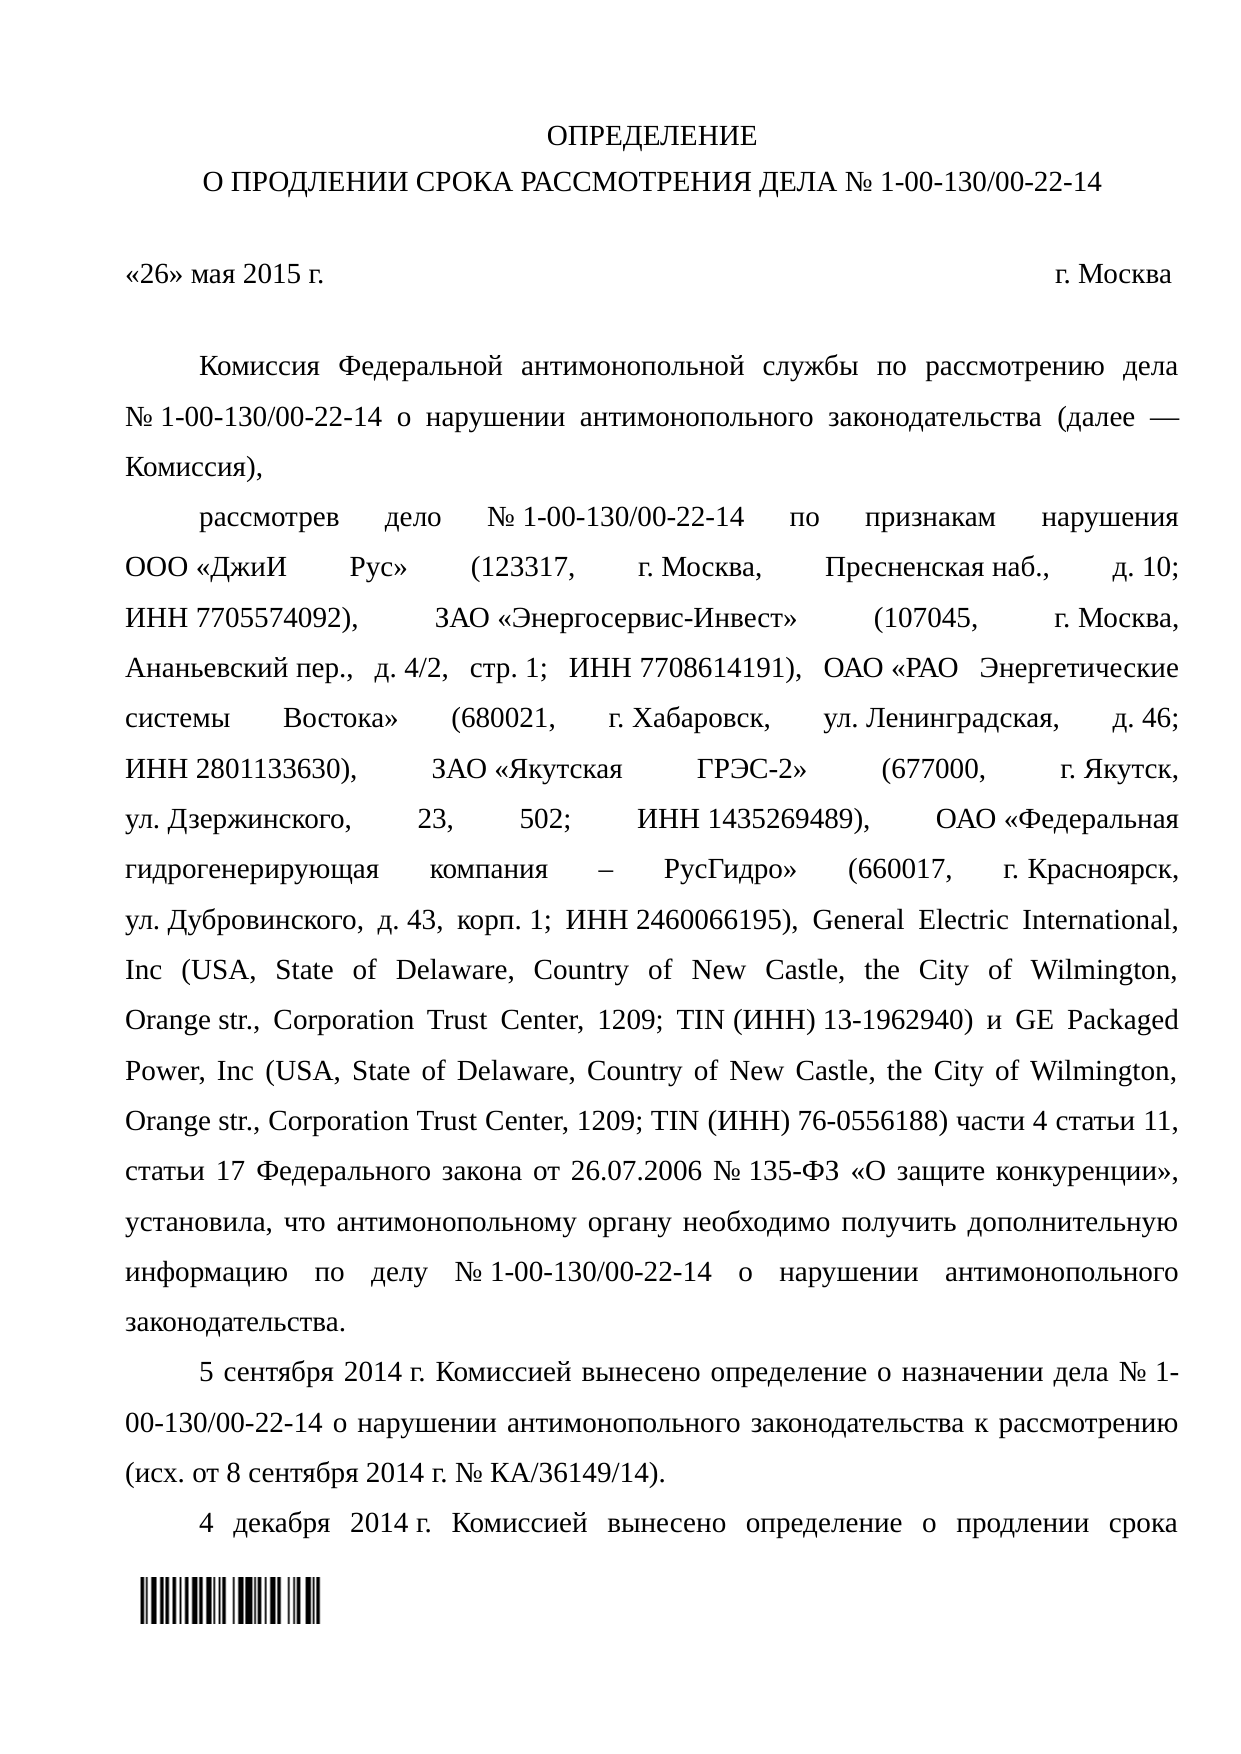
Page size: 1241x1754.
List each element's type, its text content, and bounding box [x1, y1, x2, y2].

text ОПРЕДЕЛЕНИЕ [125, 118, 1179, 152]
text Комиссия Федеральной антимонопольной службы по рассмотрению дела № 1-00-130/00-22-14 о нарушении антимонопольного законодательства (далее — Комиссия), [125, 348, 1179, 482]
text «26» мая 2015 г. г. Москва [125, 256, 1179, 290]
text рассмотрев дело № 1-00-130/00-22-14 по признакам нарушения ООО «ДжиИ Рус» (123317, г. Москва, Пресненская наб., д. 10; ИНН 7705574092), ЗАО «Энергосервис-Инвест» (107045, г. Москва, Ананьевский пер., д. 4/2, стр. 1; ИНН 7708614191), ОАО «РАО Энергетические системы Востока» (680021, г. Хабаровск, ул. Ленинградская, д. 46; ИНН 2801133630), ЗАО «Якутская ГРЭС-2» (677000, г. Якутск, ул. Дзержинского, 23, 502; ИНН 1435269489), ОАО «Федеральная гидрогенерирующая компания – РусГидро» (660017, г. Красноярск, ул. Дубровинского, д. 43, корп. 1; ИНН 2460066195), General Electric International, Inc (USA, State of Delaware, Country of New Castle, the City of Wilmington, Orange str., Corporation Trust Center, 1209; TIN (ИНН) 13-1962940) и GE Packaged Power, Inc (USA, State of Delaware, Country of New Castle, the City of Wilmington, Orange str., Corporation Trust Center, 1209; TIN (ИНН) 76-0556188) части 4 статьи 11, статьи 17 Федерального закона от 26.07.2006 № 135-ФЗ «О защите конкуренции», установила, что антимонопольному органу необходимо получить дополнительную информацию по делу № 1-00-130/00-22-14 о нарушении антимонопольного законодательства. [125, 499, 1179, 1338]
text О ПРОДЛЕНИИ СРОКА РАССМОТРЕНИЯ ДЕЛА № 1-00-130/00-22-14 [125, 164, 1179, 198]
text 5 сентября 2014 г. Комиссией вынесено определение о назначении дела № 1-00-130/00-22-14 о нарушении антимонопольного законодательства к рассмотрению (исх. от 8 сентября 2014 г. № КА/36149/14). [125, 1354, 1179, 1489]
picture [125, 1577, 338, 1624]
text 4 декабря 2014 г. Комиссией вынесено определение о продлении срока [125, 1506, 1179, 1539]
